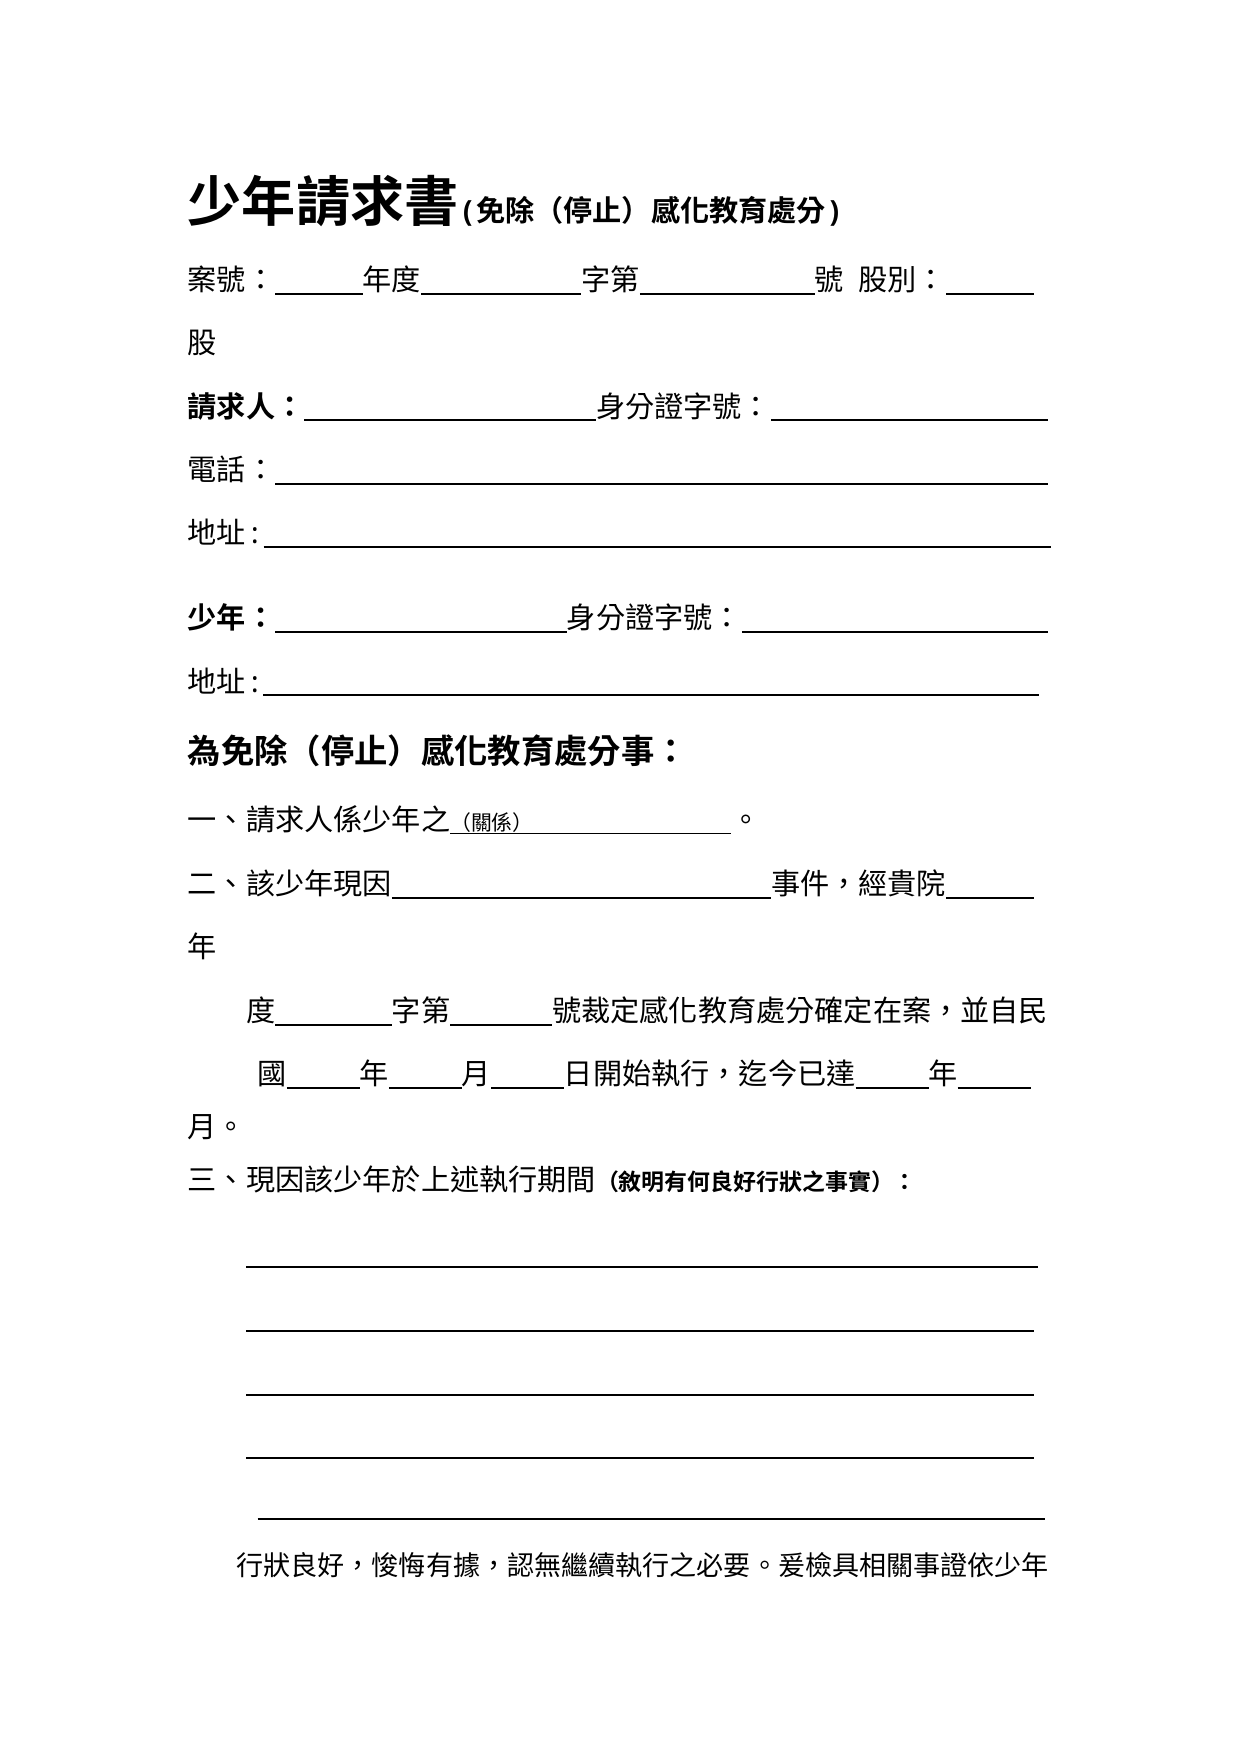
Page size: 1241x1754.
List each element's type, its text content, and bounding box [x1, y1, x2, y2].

text 一、請求人係少年之（關係） 。 [187, 797, 1053, 839]
text 三、現因該少年於上述執行期間（敘明有何良好行狀之事實）： [187, 1156, 1053, 1199]
text 案號： 年度 字第 號 股別： 股 [187, 256, 1053, 362]
text 二、該少年現因 事件，經貴院 年 [187, 860, 1053, 966]
text 請求人： 身分證字號： [187, 383, 1053, 425]
text 行狀良好，悛悔有據，認無繼續執行之必要。爰檢具相關事證依少年 [187, 1544, 1053, 1583]
text 地址: 為免除（停止）感化教育處分事： [187, 658, 1053, 773]
text 電話： [187, 447, 1053, 489]
text 少年請求書(免除（停止）感化教育處分) [187, 158, 1053, 237]
text 國 年 月 日開始執行，迄今已達 年 月。 [187, 1051, 1053, 1146]
text 少年： 身分證字號： [187, 595, 1053, 637]
text 度 字第 號裁定感化教育處分確定在案，並自民 [187, 987, 1053, 1029]
text 地址: [187, 510, 1053, 552]
